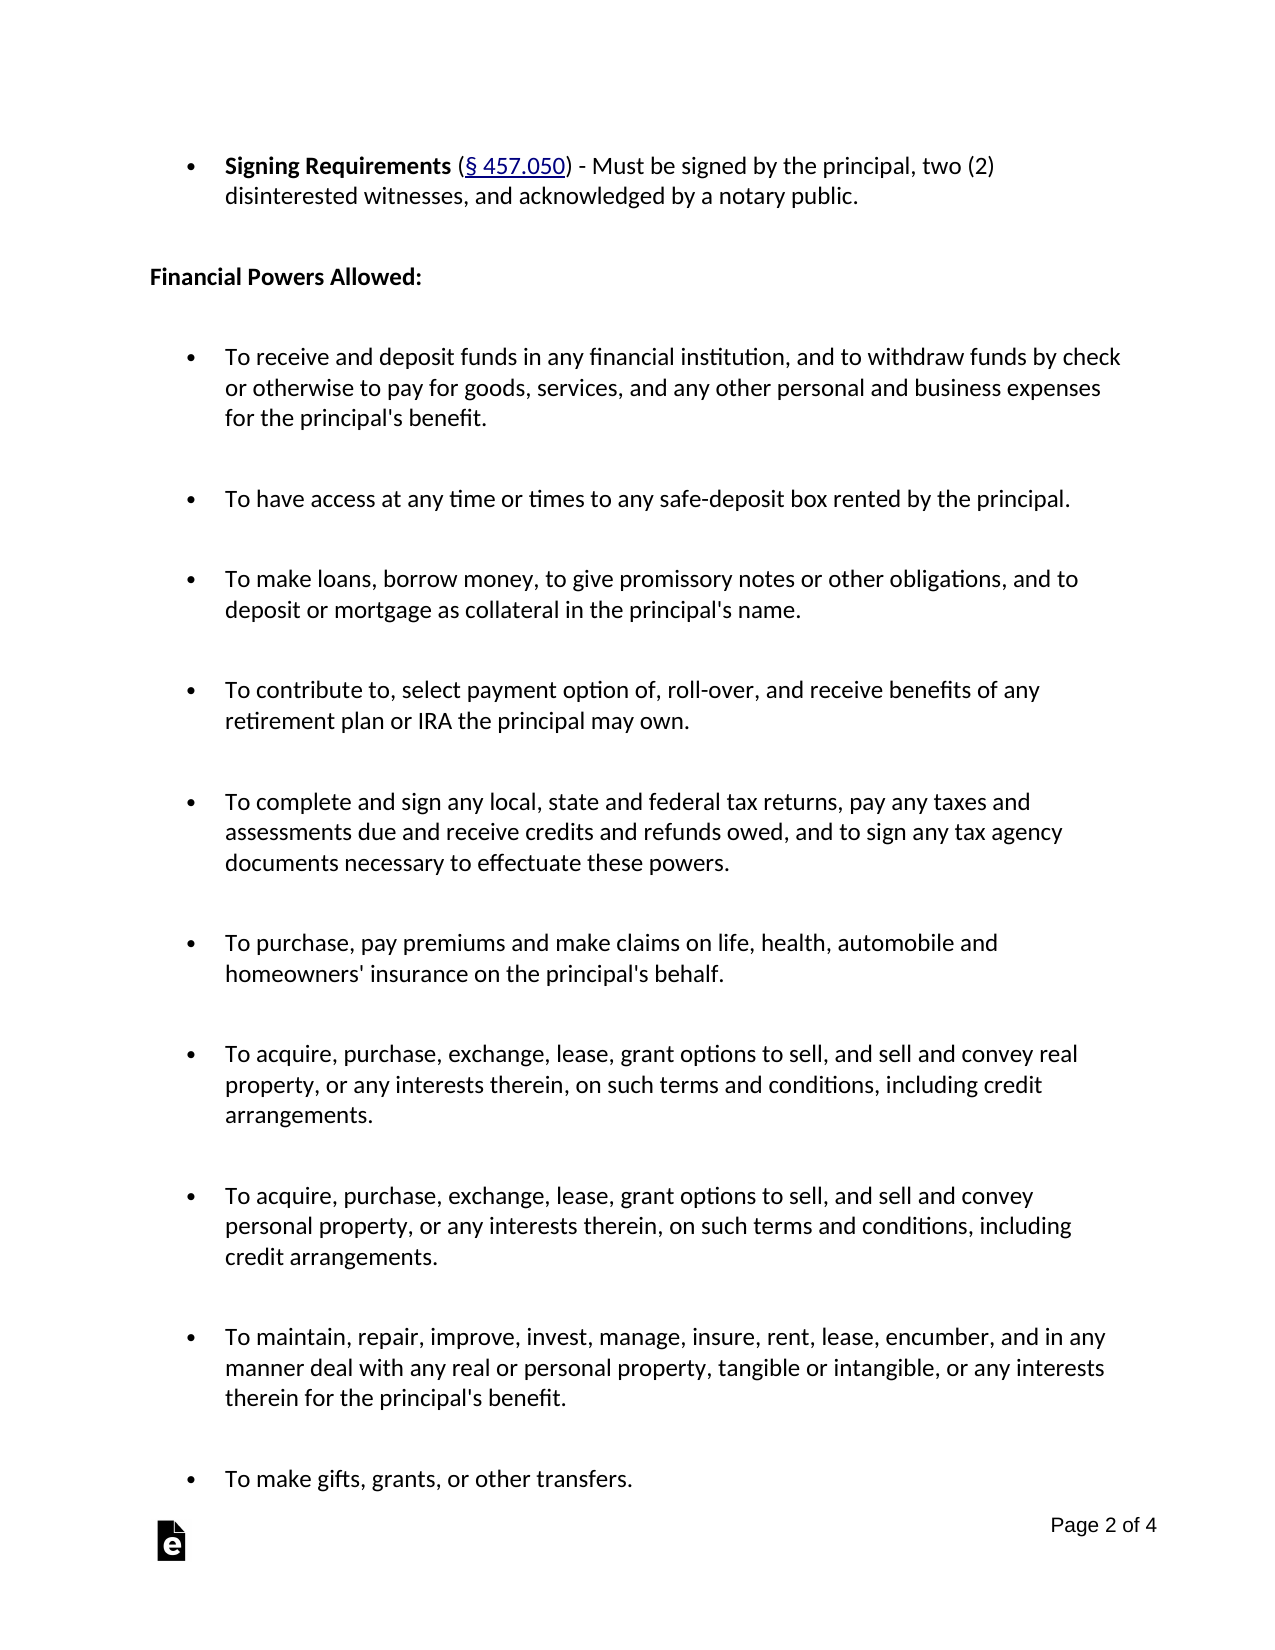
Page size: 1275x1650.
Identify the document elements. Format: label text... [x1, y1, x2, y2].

list To acquire, purchase, exchange, lease, grant options to sell, and sell and convey personal property, or any interests therein, on such terms and conditions, including credit arrangements. [187, 1180, 1125, 1271]
list To make loans, borrow money, to give promissory notes or other obligations, and to deposit or mortgage as collateral in the principal's name. [187, 564, 1125, 625]
text Financial Powers Allowed: [150, 261, 1125, 292]
list To acquire, purchase, exchange, lease, grant options to sell, and sell and convey real property, or any interests therein, on such terms and conditions, including credit arrangements. [187, 1038, 1125, 1130]
list To complete and sign any local, state and federal tax returns, pay any taxes and assessments due and receive credits and refunds owed, and to sign any tax agency documents necessary to effectuate these powers. [187, 786, 1125, 877]
list To make gifts, grants, or other transfers. [187, 1463, 1125, 1493]
list To purchase, pay premiums and make claims on life, health, automobile and homeowners' insurance on the principal's behalf. [187, 927, 1125, 988]
list To maintain, repair, improve, invest, manage, insure, rent, lease, encumber, and in any manner deal with any real or personal property, tangible or intangible, or any interests therein for the principal's benefit. [187, 1321, 1125, 1413]
list To contribute to, select payment option of, roll-over, and receive benefits of any retirement plan or IRA the principal may own. [187, 675, 1125, 736]
list To receive and deposit funds in any financial institution, and to withdraw funds by check or otherwise to pay for goods, services, and any other personal and business expenses for the principal's benefit. [187, 342, 1125, 433]
list Signing Requirements (§ 457.050) - Must be signed by the principal, two (2) disinterested witnesses, and acknowledged by a notary public. [187, 150, 1125, 211]
list To have access at any time or times to any safe-deposit box rented by the principal. [187, 483, 1125, 514]
